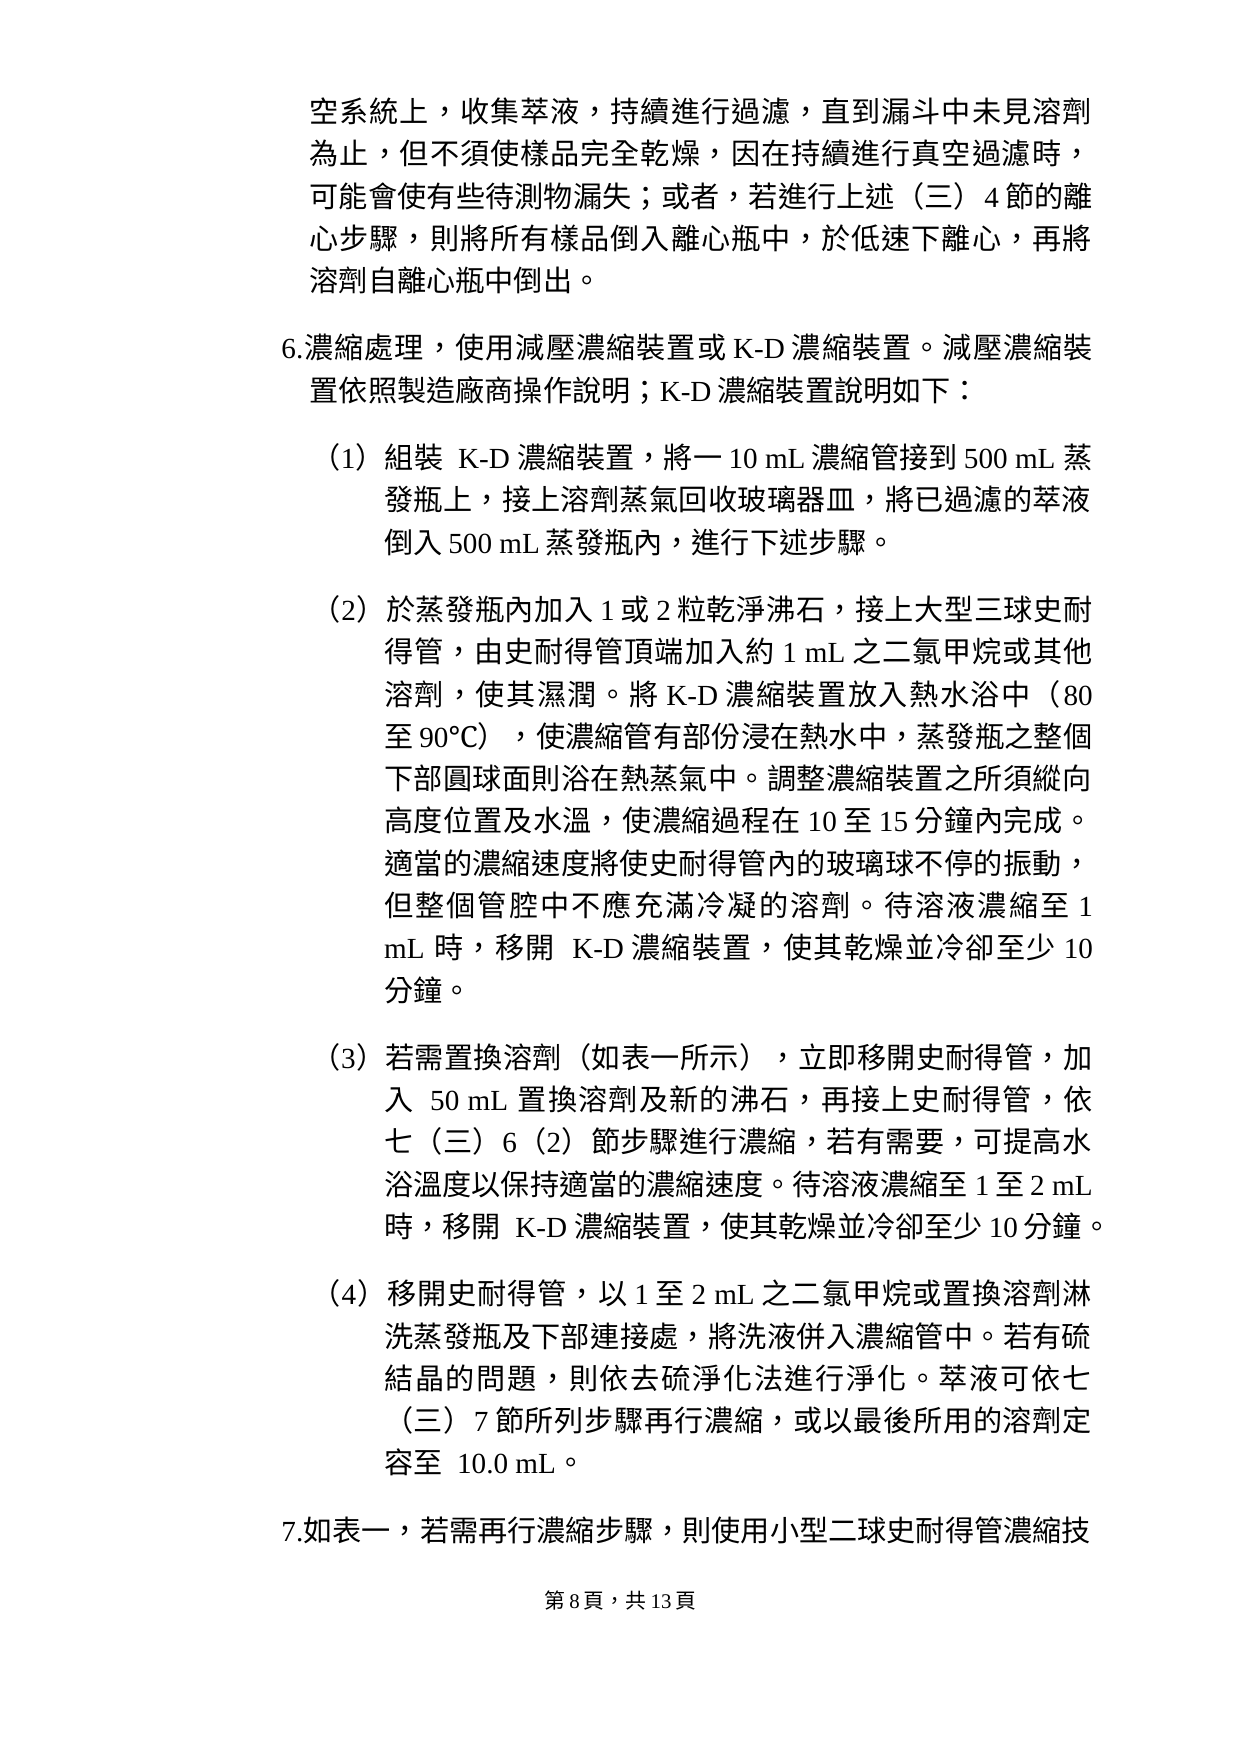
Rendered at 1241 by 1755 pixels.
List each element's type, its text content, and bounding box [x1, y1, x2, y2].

text （3）若需置換溶劑（如表一所示），立即移開史耐得管，加入 50 mL 置換溶劑及新的沸石，再接上史耐得管，依七（三）6（2）節步驟進行濃縮，若有需要，可提高水浴溫度以保持適當的濃縮速度。待溶液濃縮至1至2 mL 時，移開 K-D 濃縮裝置，使其乾燥並冷卻至少10分鐘。 [311, 1034, 1093, 1246]
text 5.再以100 mL的萃取溶劑加入樣品中萃取，至少重覆萃取兩次，將每次萃液收集一處，而最後一次萃取步驟後，將所有樣品倒入布氏漏斗中過濾，並以萃取溶劑淋洗，將過濾瓶接到真空系統上，收集萃液，持續進行過濾，直到漏斗中未見溶劑為止，但不須使樣品完全乾燥，因在持續進行真空過濾時，可能會使有些待測物漏失；或者，若進行上述（三）4節的離心步驟，則將所有樣品倒入離心瓶中，於低速下離心，再將溶劑自離心瓶中倒出。 [281, 89, 1093, 300]
text （1）組裝 K-D 濃縮裝置，將一10 mL濃縮管接到500 mL 蒸發瓶上，接上溶劑蒸氣回收玻璃器皿，將已過濾的萃液倒入500 mL蒸發瓶內，進行下述步驟。 [311, 435, 1093, 562]
text 6.濃縮處理，使用減壓濃縮裝置或K-D濃縮裝置。減壓濃縮裝置依照製造廠商操作說明；K-D濃縮裝置說明如下： [281, 325, 1093, 410]
text 7.如表一，若需再行濃縮步驟，則使用小型二球史耐得管濃縮技 [281, 1507, 1093, 1550]
text （4）移開史耐得管，以1至2 mL之二氯甲烷或置換溶劑淋洗蒸發瓶及下部連接處，將洗液併入濃縮管中。若有硫結晶的問題，則依去硫淨化法進行淨化。萃液可依七（三）7節所列步驟再行濃縮，或以最後所用的溶劑定容至 10.0 mL。 [311, 1271, 1093, 1482]
text （2）於蒸發瓶內加入1或2粒乾淨沸石，接上大型三球史耐得管，由史耐得管頂端加入約1 mL之二氯甲烷或其他溶劑，使其濕潤。將K-D濃縮裝置放入熱水浴中（80至90℃），使濃縮管有部份浸在熱水中，蒸發瓶之整個下部圓球面則浴在熱蒸氣中。調整濃縮裝置之所須縱向高度位置及水溫，使濃縮過程在10至15分鐘內完成。適當的濃縮速度將使史耐得管內的玻璃球不停的振動，但整個管腔中不應充滿冷凝的溶劑。待溶液濃縮至1 mL 時，移開 K-D濃縮裝置，使其乾燥並冷卻至少10分鐘。 [311, 587, 1093, 1009]
